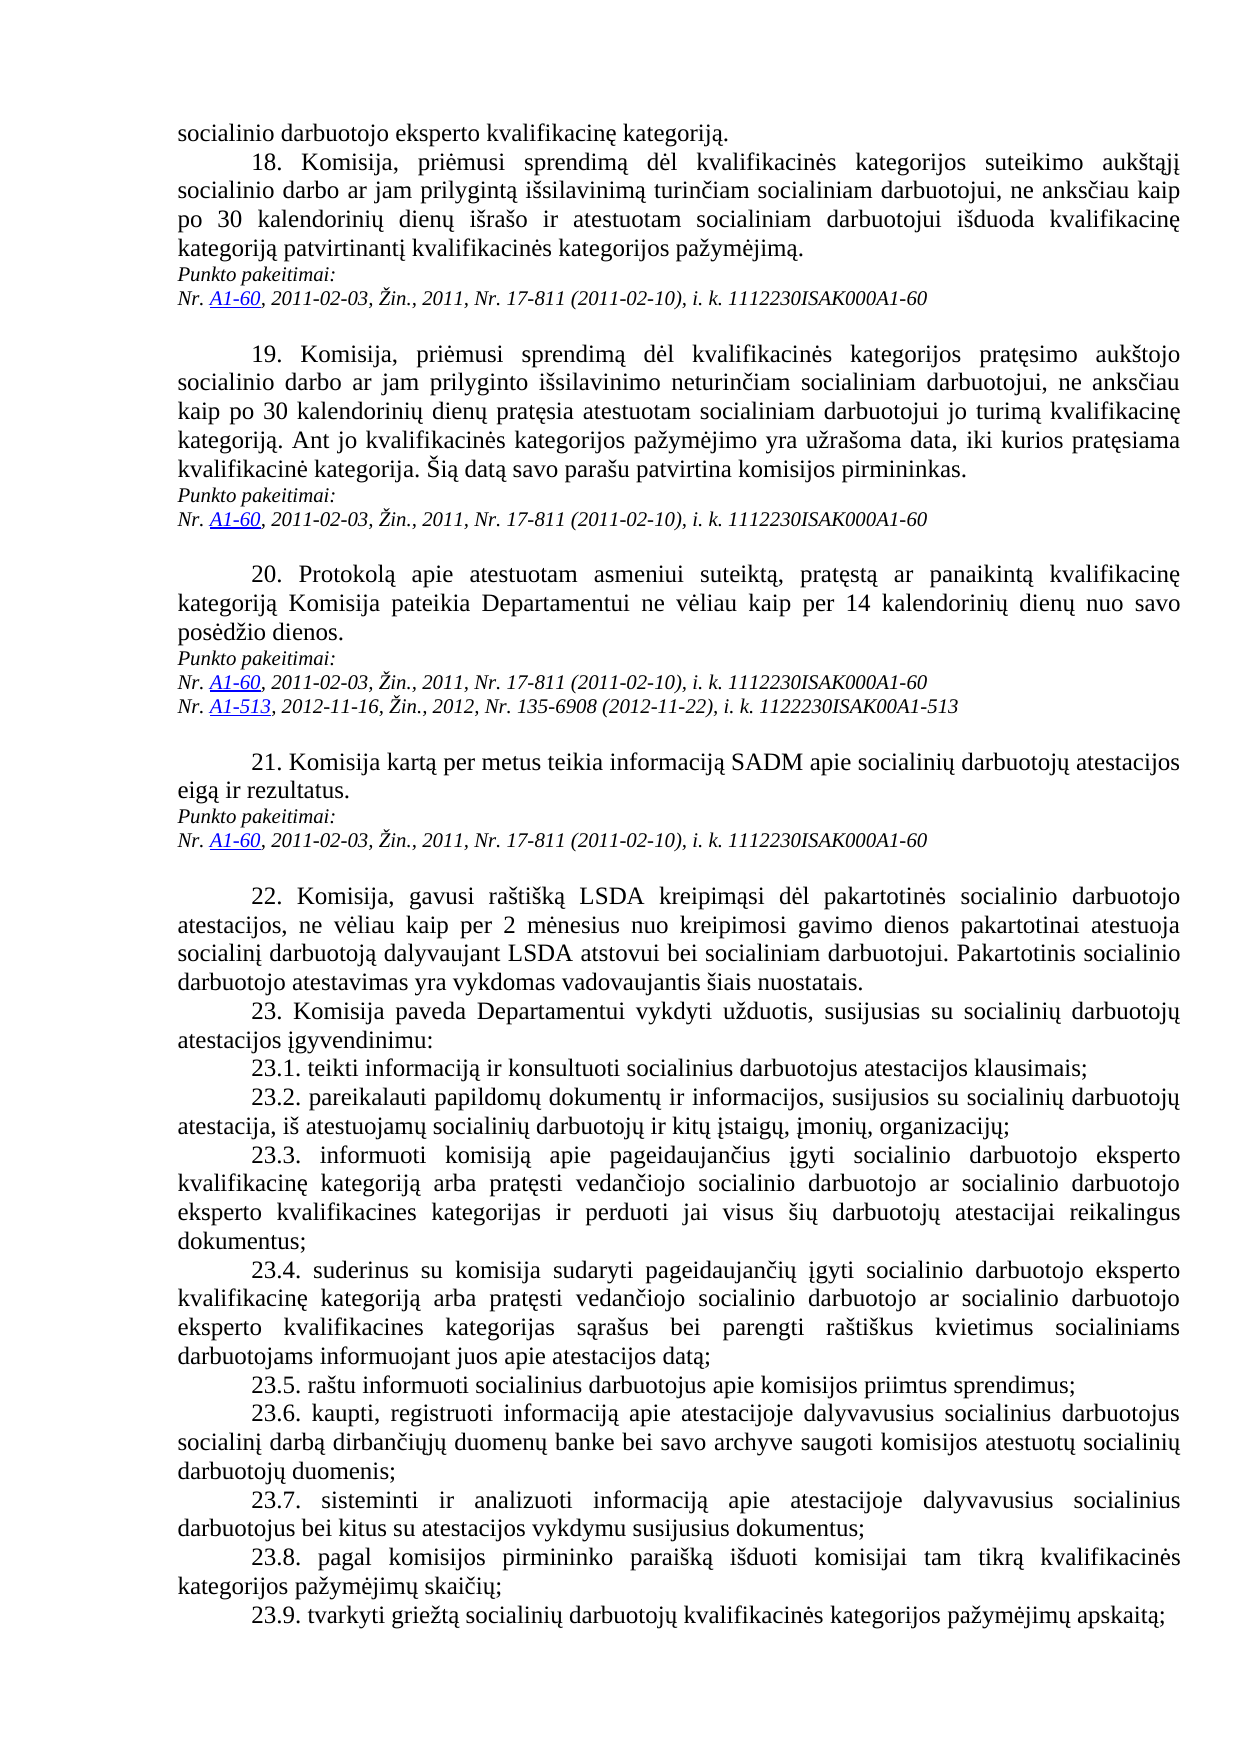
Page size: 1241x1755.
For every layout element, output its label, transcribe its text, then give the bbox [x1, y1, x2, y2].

text 23.7. sisteminti ir analizuoti informaciją apie atestacijoje dalyvavusius socialinius darbuotojus bei kitus su atestacijos vykdymu susijusius dokumentus; [177, 1485, 1181, 1542]
text 21. Komisija kartą per metus teikia informaciją SADM apie socialinių darbuotojų atestacijos eigą ir rezultatus. [177, 747, 1181, 804]
text Punkto pakeitimai: [177, 262, 1181, 286]
text 23. Komisija paveda Departamentui vykdyti užduotis, susijusias su socialinių darbuotojų atestacijos įgyvendinimu: [177, 996, 1181, 1053]
text 23.4. suderinus su komisija sudaryti pageidaujančių įgyti socialinio darbuotojo eksperto kvalifikacinę kategoriją arba pratęsti vedančiojo socialinio darbuotojo ar socialinio darbuotojo eksperto kvalifikacines kategorijas sąrašus bei parengti raštiškus kvietimus socialiniams darbuotojams informuojant juos apie atestacijos datą; [177, 1255, 1181, 1370]
text 23.9. tvarkyti griežtą socialinių darbuotojų kvalifikacinės kategorijos pažymėjimų apskaitą; [177, 1600, 1181, 1628]
text socialinio darbuotojo eksperto kvalifikacinę kategoriją. [177, 118, 1181, 147]
text Nr. A1-60, 2011-02-03, Žin., 2011, Nr. 17-811 (2011-02-10), i. k. 1112230ISAK000A1-60 [177, 670, 1181, 694]
text 23.6. kaupti, registruoti informaciją apie atestacijoje dalyvavusius socialinius darbuotojus socialinį darbą dirbančiųjų duomenų banke bei savo archyve saugoti komisijos atestuotų socialinių darbuotojų duomenis; [177, 1398, 1181, 1485]
text Nr. A1-60, 2011-02-03, Žin., 2011, Nr. 17-811 (2011-02-10), i. k. 1112230ISAK000A1-60 [177, 828, 1181, 852]
text Punkto pakeitimai: [177, 804, 1181, 828]
text Punkto pakeitimai: [177, 482, 1181, 507]
text 23.3. informuoti komisiją apie pageidaujančius įgyti socialinio darbuotojo eksperto kvalifikacinę kategoriją arba pratęsti vedančiojo socialinio darbuotojo ar socialinio darbuotojo eksperto kvalifikacines kategorijas ir perduoti jai visus šių darbuotojų atestacijai reikalingus dokumentus; [177, 1140, 1181, 1255]
text 23.8. pagal komisijos pirmininko paraišką išduoti komisijai tam tikrą kvalifikacinės kategorijos pažymėjimų skaičių; [177, 1542, 1181, 1600]
text 23.1. teikti informaciją ir konsultuoti socialinius darbuotojus atestacijos klausimais; [177, 1053, 1181, 1082]
text 19. Komisija, priėmusi sprendimą dėl kvalifikacinės kategorijos pratęsimo aukštojo socialinio darbo ar jam prilyginto išsilavinimo neturinčiam socialiniam darbuotojui, ne anksčiau kaip po 30 kalendorinių dienų pratęsia atestuotam socialiniam darbuotojui jo turimą kvalifikacinę kategoriją. Ant jo kvalifikacinės kategorijos pažymėjimo yra užrašoma data, iki kurios pratęsiama kvalifikacinė kategorija. Šią datą savo parašu patvirtina komisijos pirmininkas. [177, 339, 1181, 482]
text 22. Komisija, gavusi raštišką LSDA kreipimąsi dėl pakartotinės socialinio darbuotojo atestacijos, ne vėliau kaip per 2 mėnesius nuo kreipimosi gavimo dienos pakartotinai atestuoja socialinį darbuotoją dalyvaujant LSDA atstovui bei socialiniam darbuotojui. Pakartotinis socialinio darbuotojo atestavimas yra vykdomas vadovaujantis šiais nuostatais. [177, 881, 1181, 996]
text 23.2. pareikalauti papildomų dokumentų ir informacijos, susijusios su socialinių darbuotojų atestacija, iš atestuojamų socialinių darbuotojų ir kitų įstaigų, įmonių, organizacijų; [177, 1082, 1181, 1140]
text 23.5. raštu informuoti socialinius darbuotojus apie komisijos priimtus sprendimus; [177, 1370, 1181, 1398]
text Punkto pakeitimai: [177, 646, 1181, 670]
text 20. Protokolą apie atestuotam asmeniui suteiktą, pratęstą ar panaikintą kvalifikacinę kategoriją Komisija pateikia Departamentui ne vėliau kaip per 14 kalendorinių dienų nuo savo posėdžio dienos. [177, 559, 1181, 646]
text Nr. A1-60, 2011-02-03, Žin., 2011, Nr. 17-811 (2011-02-10), i. k. 1112230ISAK000A1-60 [177, 507, 1181, 531]
text Nr. A1-513, 2012-11-16, Žin., 2012, Nr. 135-6908 (2012-11-22), i. k. 1122230ISAK00A1-513 [177, 694, 1181, 718]
text Nr. A1-60, 2011-02-03, Žin., 2011, Nr. 17-811 (2011-02-10), i. k. 1112230ISAK000A1-60 [177, 286, 1181, 310]
text 18. Komisija, priėmusi sprendimą dėl kvalifikacinės kategorijos suteikimo aukštąjį socialinio darbo ar jam prilygintą išsilavinimą turinčiam socialiniam darbuotojui, ne anksčiau kaip po 30 kalendorinių dienų išrašo ir atestuotam socialiniam darbuotojui išduoda kvalifikacinę kategoriją patvirtinantį kvalifikacinės kategorijos pažymėjimą. [177, 147, 1181, 262]
